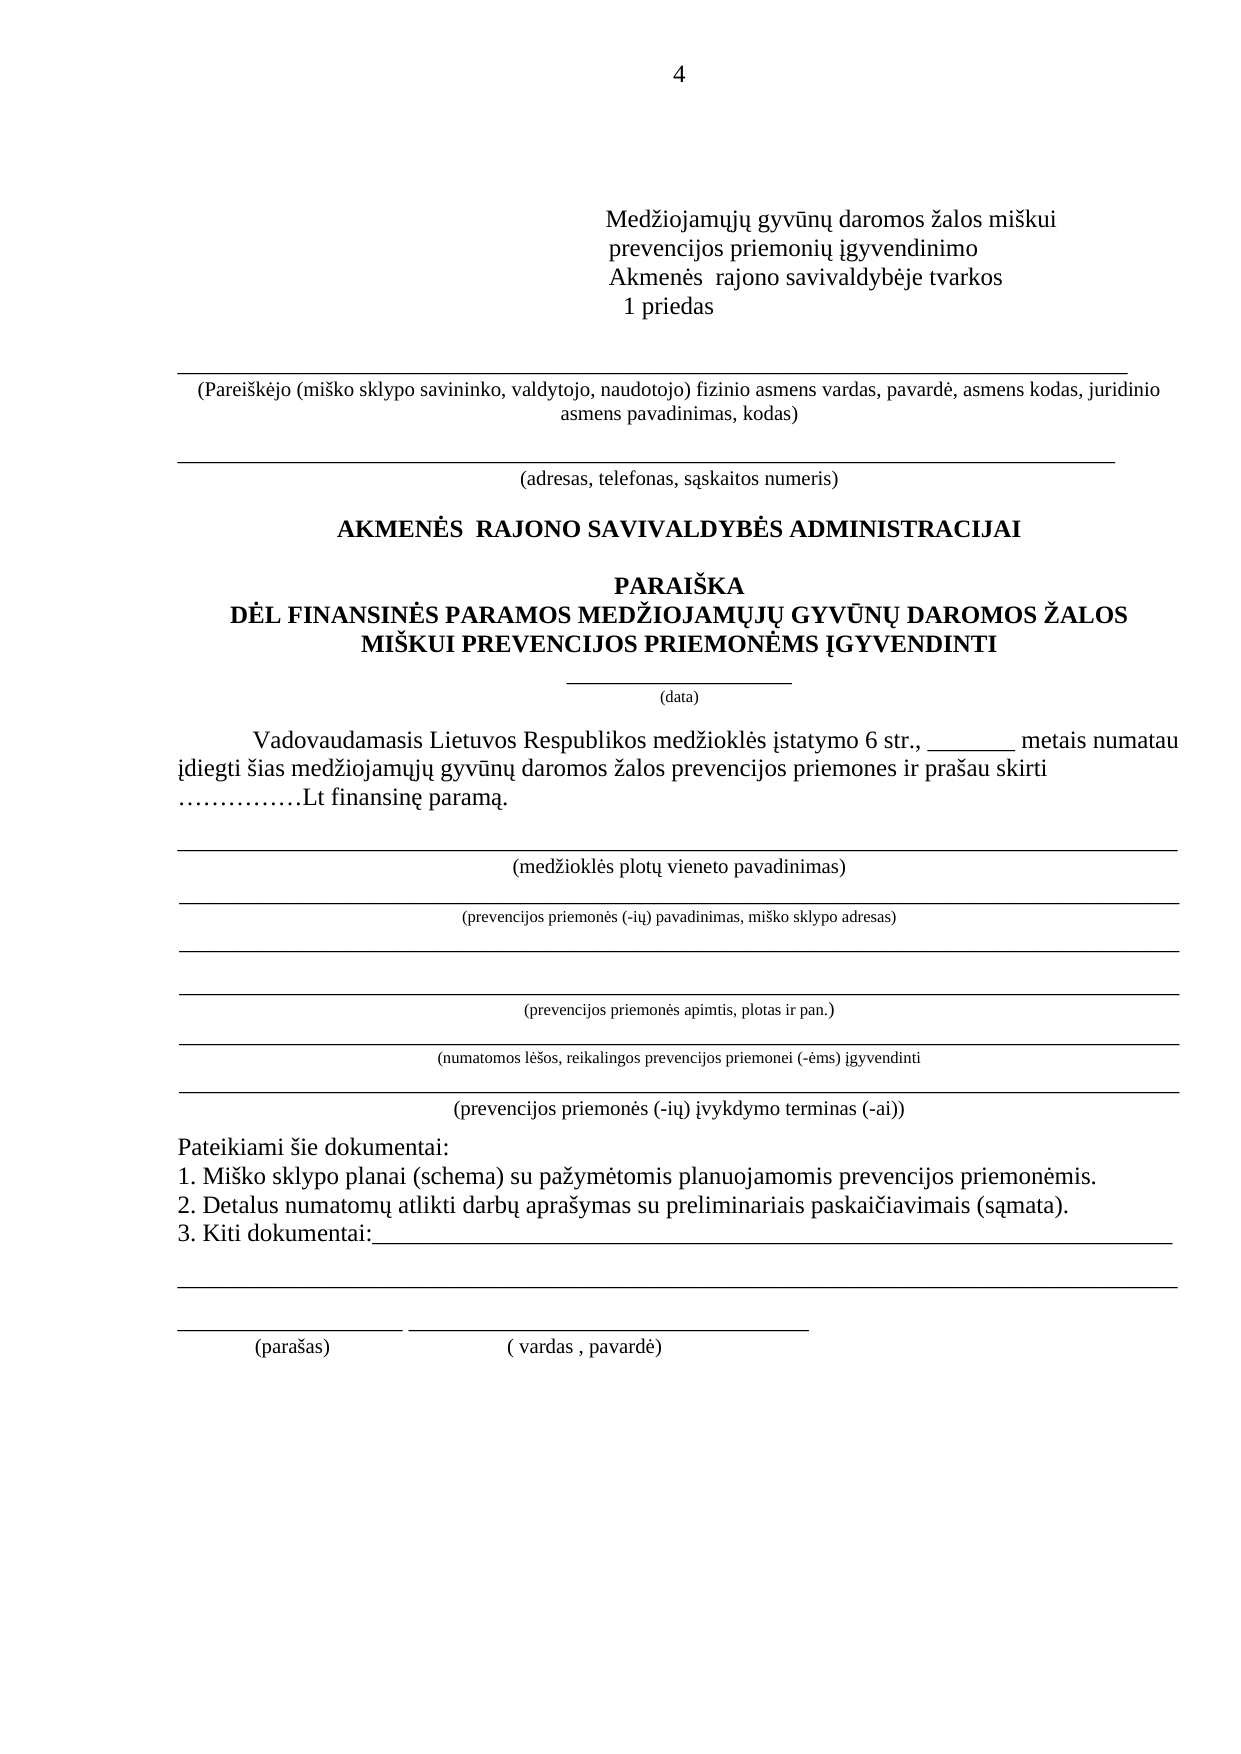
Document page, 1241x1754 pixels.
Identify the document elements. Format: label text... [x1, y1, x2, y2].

text __________________ ________________________________ [177, 1305, 1181, 1333]
text ___________________________________________________________________________ [177, 437, 1181, 466]
text ____________________________________________________________________________ [177, 348, 1181, 377]
text PARAIŠKA [177, 571, 1181, 600]
text 3. Kiti dokumentai:________________________________________________________________ [177, 1218, 1181, 1247]
text Vadovaudamasis Lietuvos Respublikos medžioklės įstatymo 6 str., _______ metais numatau [177, 725, 1181, 753]
text 1 priedas [177, 291, 1181, 319]
text __________________ [177, 658, 1181, 686]
text (numatomos lėšos, reikalingos prevencijos priemonei (-ėms) įgyvendinti [177, 1048, 1181, 1067]
text (parašas) ( vardas , pavardė) [177, 1333, 1181, 1358]
text ________________________________________________________________________________ [177, 969, 1181, 998]
text ……………Lt finansinę paramą. [177, 782, 1181, 811]
text (prevencijos priemonės apimtis, plotas ir pan.) [177, 998, 1181, 1019]
text 2. Detalus numatomų atlikti darbų aprašymas su preliminariais paskaičiavimais (sąmata). [177, 1190, 1181, 1218]
text 1. Miško sklypo planai (schema) su pažymėtomis planuojamomis prevencijos priemonėmis. [177, 1161, 1181, 1190]
text (prevencijos priemonės (-ių) įvykdymo terminas (-ai)) [177, 1096, 1181, 1120]
text (adresas, telefonas, sąskaitos numeris) [177, 466, 1181, 490]
text prevencijos priemonių įgyvendinimo [533, 233, 1181, 262]
text (Pareiškėjo (miško sklypo savininko, valdytojo, naudotojo) fizinio asmens vardas, pavardė, asmens kodas, juridinio [177, 377, 1181, 401]
text įdiegti šias medžiojamųjų gyvūnų daromos žalos prevencijos priemones ir prašau skirti [177, 753, 1181, 782]
text ________________________________________________________________________________ [177, 1019, 1181, 1048]
text ________________________________________________________________________________ [177, 825, 1181, 854]
text (medžioklės plotų vieneto pavadinimas) [177, 854, 1181, 878]
text ________________________________________________________________________________ [177, 1067, 1181, 1096]
text ________________________________________________________________________________ [177, 1262, 1181, 1290]
text Pateikiami šie dokumentai: [177, 1132, 1181, 1161]
text (prevencijos priemonės (-ių) pavadinimas, miško sklypo adresas) [177, 907, 1181, 926]
text asmens pavadinimas, kodas) [177, 401, 1181, 425]
text ________________________________________________________________________________ [177, 878, 1181, 907]
text ________________________________________________________________________________ [177, 926, 1181, 955]
text MIŠKUI PREVENCIJOS PRIEMONĖMS ĮGYVENDINTI [177, 629, 1181, 658]
text Akmenės rajono savivaldybėje tvarkos [533, 262, 1181, 291]
text (data) [177, 686, 1181, 706]
text DĖL FINANSINĖS PARAMOS MEDŽIOJAMŲJŲ GYVŪNŲ DAROMOS ŽALOS [177, 600, 1181, 629]
text AKMENĖS RAJONO SAVIVALDYBĖS ADMINISTRACIJAI [177, 514, 1181, 543]
text Medžiojamųjų gyvūnų daromos žalos miškui [177, 204, 1181, 233]
